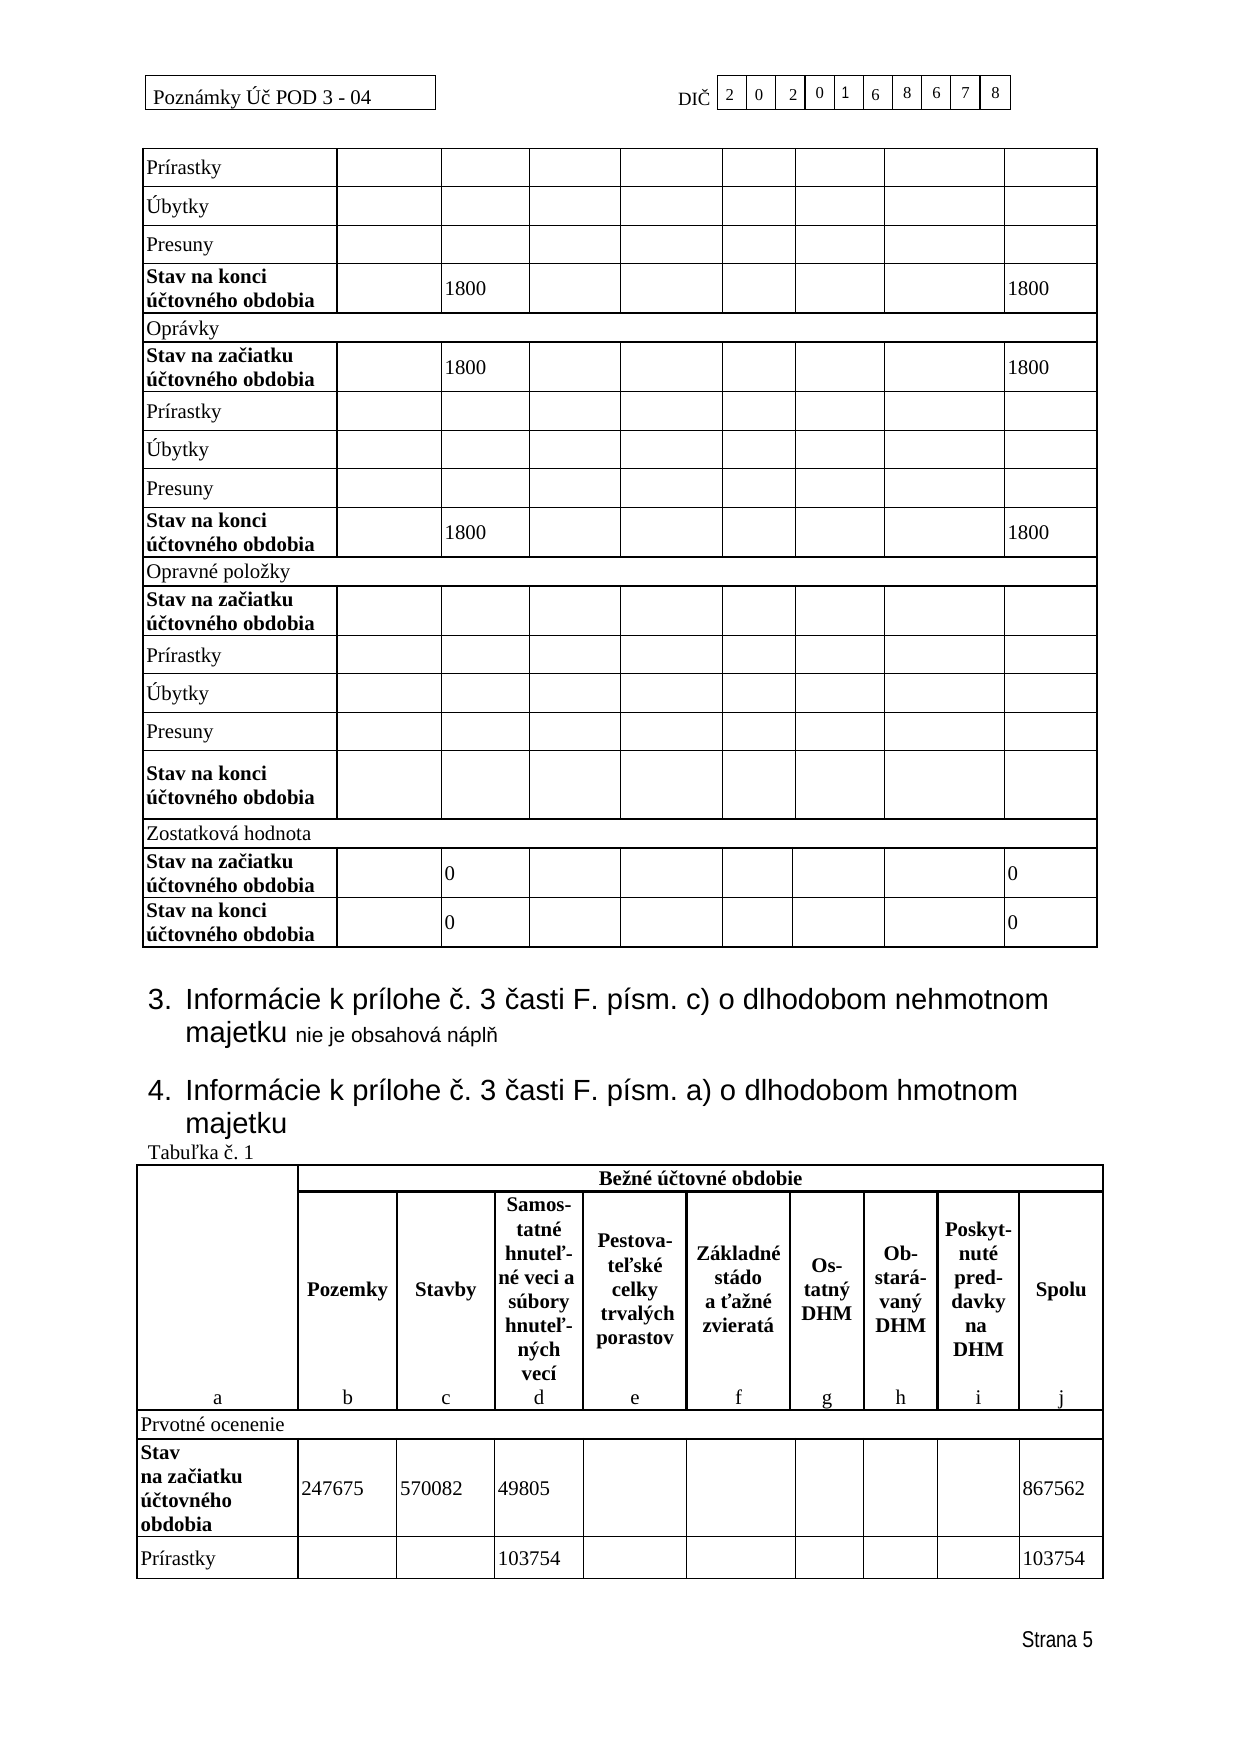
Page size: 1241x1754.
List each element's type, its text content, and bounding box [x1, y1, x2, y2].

table_cell Prvotné ocenenie [138, 1411, 1102, 1438]
table_cell [530, 264, 620, 312]
table_cell [796, 508, 884, 556]
table_cell [338, 264, 441, 312]
table_cell [530, 392, 620, 430]
table_cell [442, 392, 529, 430]
table_cell [796, 1537, 863, 1578]
table_cell Stav na konci účtovného obdobia [144, 508, 336, 556]
table_cell 1800 [1005, 343, 1096, 391]
table_cell [885, 751, 1004, 818]
table_cell [885, 226, 1004, 263]
table_cell [442, 751, 529, 818]
table_cell [885, 264, 1004, 312]
table_cell [796, 674, 884, 712]
table_cell [530, 226, 620, 263]
table_cell [621, 849, 722, 897]
table_cell [723, 226, 795, 263]
table_cell Stav na konci účtovného obdobia [144, 264, 336, 312]
table_cell [796, 431, 884, 468]
table_cell [885, 849, 1004, 897]
table_cell [442, 636, 529, 673]
table_cell [723, 343, 795, 391]
table_cell 49805 [495, 1440, 583, 1536]
table_cell Stav na konci účtovného obdobia [144, 751, 336, 818]
table_cell [723, 713, 795, 750]
table_cell [885, 431, 1004, 468]
table_cell Pozemky [299, 1193, 396, 1385]
table_cell 103754 [495, 1537, 583, 1578]
table_cell Stav na začiatku účtovného obdobia [144, 343, 336, 391]
table_cell [796, 1440, 863, 1536]
table_cell [796, 751, 884, 818]
table_cell [938, 1537, 1019, 1578]
table_cell Stav na začiatku účtovného obdobia [144, 849, 336, 897]
table_cell [687, 1440, 795, 1536]
table_cell [723, 392, 795, 430]
table_cell Úbytky [144, 674, 336, 712]
table_cell 1800 [1005, 264, 1096, 312]
table_cell [796, 392, 884, 430]
table_cell 103754 [1020, 1537, 1102, 1578]
table_cell [723, 431, 795, 468]
table_cell Prírastky [144, 636, 336, 673]
table_cell [796, 636, 884, 673]
table_cell Os-tatný DHM [791, 1193, 863, 1385]
table_cell f [688, 1385, 789, 1409]
table_cell [621, 674, 722, 712]
table_cell h [865, 1385, 936, 1409]
table_cell [723, 751, 795, 818]
table_cell [885, 392, 1004, 430]
table_cell [338, 587, 441, 635]
table_cell [397, 1537, 494, 1578]
table_cell [885, 149, 1004, 186]
table_cell [338, 343, 441, 391]
table_cell [530, 431, 620, 468]
table_cell Presuny [144, 469, 336, 507]
table_cell Pestova-teľské celky trvalých porastov [584, 1193, 685, 1385]
table_cell Oprávky [144, 314, 1096, 341]
table_cell Stavby [398, 1193, 494, 1385]
table_cell 570082 [397, 1440, 494, 1536]
table_cell [796, 149, 884, 186]
table_cell [796, 187, 884, 224]
table_cell [338, 713, 441, 750]
table_cell [885, 636, 1004, 673]
table_cell Ob-stará-vaný DHM [865, 1193, 936, 1385]
table_cell Poskyt-nuté pred-davky na DHM [939, 1193, 1018, 1385]
table_cell [442, 187, 529, 224]
table_cell [1005, 636, 1096, 673]
table_cell [338, 751, 441, 818]
table_cell [338, 849, 441, 897]
table_cell [338, 149, 441, 186]
table_cell 0 [1005, 898, 1096, 946]
table_cell Zostatková hodnota [144, 820, 1096, 847]
table_cell [1005, 587, 1096, 635]
table_cell [338, 508, 441, 556]
table_cell 0 [1005, 849, 1096, 897]
table_cell [584, 1440, 686, 1536]
table_cell [723, 636, 795, 673]
table_header [138, 1166, 297, 1385]
table_cell [530, 149, 620, 186]
table_cell [338, 469, 441, 507]
table_cell [938, 1440, 1019, 1536]
table_cell [338, 636, 441, 673]
table_cell [1005, 713, 1096, 750]
table_cell [1005, 469, 1096, 507]
table_cell [621, 226, 722, 263]
table_cell [687, 1537, 795, 1578]
table_cell [621, 469, 722, 507]
table_cell [723, 264, 795, 312]
table_cell 0 [442, 849, 529, 897]
table_cell Stav na začiatku účtovného obdobia [138, 1440, 297, 1536]
table_cell [338, 187, 441, 224]
table_cell [864, 1440, 937, 1536]
table_cell [621, 431, 722, 468]
table_cell [796, 264, 884, 312]
table_cell [442, 674, 529, 712]
table_cell [621, 264, 722, 312]
table_cell [530, 587, 620, 635]
table_cell [1005, 431, 1096, 468]
table_cell c [398, 1385, 494, 1409]
table_cell [796, 587, 884, 635]
table_cell e [584, 1385, 685, 1409]
table_cell [621, 187, 722, 224]
table_cell Prírastky [144, 392, 336, 430]
table_cell [338, 392, 441, 430]
table_cell [338, 898, 441, 946]
table_cell [885, 898, 1004, 946]
table_cell [885, 343, 1004, 391]
table_cell 1800 [442, 343, 529, 391]
table_cell [621, 343, 722, 391]
table_cell [530, 751, 620, 818]
table_cell [793, 898, 884, 946]
table_cell d [496, 1385, 582, 1409]
table_cell [621, 751, 722, 818]
table_cell Presuny [144, 226, 336, 263]
table_cell Základné stádo a ťažné zvieratá [688, 1193, 789, 1385]
table_cell Stav na konci účtovného obdobia [144, 898, 336, 946]
table_cell [621, 713, 722, 750]
table_cell 867562 [1020, 1440, 1102, 1536]
table_header Bežné účtovné obdobie [299, 1166, 1102, 1190]
table_cell 1800 [442, 508, 529, 556]
table_cell [723, 898, 792, 946]
table_cell Prírastky [144, 149, 336, 186]
title Informácie k prílohe č. 3 časti F. písm. c) o dlhodobom nehmotnom majetku nie je obsahová náplň [148, 982, 1093, 1049]
table_cell [530, 469, 620, 507]
table_cell Prírastky [138, 1537, 297, 1578]
table_cell [796, 343, 884, 391]
table_cell [723, 187, 795, 224]
table_cell [885, 187, 1004, 224]
table_cell [885, 587, 1004, 635]
table_cell [885, 508, 1004, 556]
table_cell Presuny [144, 713, 336, 750]
table_cell [530, 636, 620, 673]
table_cell [338, 226, 441, 263]
table_cell [530, 674, 620, 712]
table_cell b [299, 1385, 396, 1409]
table_cell [338, 431, 441, 468]
table_cell 1800 [442, 264, 529, 312]
table_cell [338, 674, 441, 712]
table_cell [864, 1537, 937, 1578]
table_cell [796, 713, 884, 750]
table_cell [1005, 187, 1096, 224]
table_cell [621, 587, 722, 635]
table_cell [723, 469, 795, 507]
table_cell [442, 587, 529, 635]
table_cell [530, 343, 620, 391]
table_cell [885, 469, 1004, 507]
table_cell [530, 713, 620, 750]
table_cell [796, 469, 884, 507]
table_cell [442, 149, 529, 186]
table_cell Spolu [1020, 1193, 1102, 1385]
table_cell [621, 636, 722, 673]
table_cell [621, 508, 722, 556]
table_cell 1800 [1005, 508, 1096, 556]
table_cell [723, 587, 795, 635]
table_cell [885, 674, 1004, 712]
table_cell [723, 149, 795, 186]
table_cell [723, 849, 792, 897]
table_cell [621, 149, 722, 186]
table_cell [885, 713, 1004, 750]
table_cell [584, 1537, 686, 1578]
table_cell [621, 392, 722, 430]
table_cell Samos-tatné hnuteľ-né veci a súbory hnuteľ-ných vecí [496, 1193, 582, 1385]
table_cell [442, 226, 529, 263]
table_cell a [138, 1385, 297, 1409]
table_cell Stav na začiatku účtovného obdobia [144, 587, 336, 635]
table_cell [1005, 226, 1096, 263]
table_cell [530, 898, 620, 946]
table_cell Úbytky [144, 431, 336, 468]
table_cell [530, 849, 620, 897]
table_cell [1005, 392, 1096, 430]
table_cell [442, 431, 529, 468]
table_cell j [1020, 1385, 1102, 1409]
table_cell [1005, 751, 1096, 818]
table_cell [530, 187, 620, 224]
title Informácie k prílohe č. 3 časti F. písm. a) o dlhodobom hmotnom majetku [148, 1073, 1093, 1140]
table_cell 247675 [299, 1440, 396, 1536]
table_cell [621, 898, 722, 946]
text Tabuľka č. 1 [148, 1140, 1093, 1164]
table_cell [793, 849, 884, 897]
table_cell Opravné položky [144, 558, 1096, 585]
table_cell [299, 1537, 396, 1578]
table_cell [442, 713, 529, 750]
table_cell i [939, 1385, 1018, 1409]
table_cell [1005, 674, 1096, 712]
table_cell Úbytky [144, 187, 336, 224]
table_cell [1005, 149, 1096, 186]
table_cell [530, 508, 620, 556]
table_cell [723, 508, 795, 556]
table_cell 0 [442, 898, 529, 946]
table_cell [442, 469, 529, 507]
table_cell [723, 674, 795, 712]
table_cell [796, 226, 884, 263]
table_cell g [791, 1385, 863, 1409]
